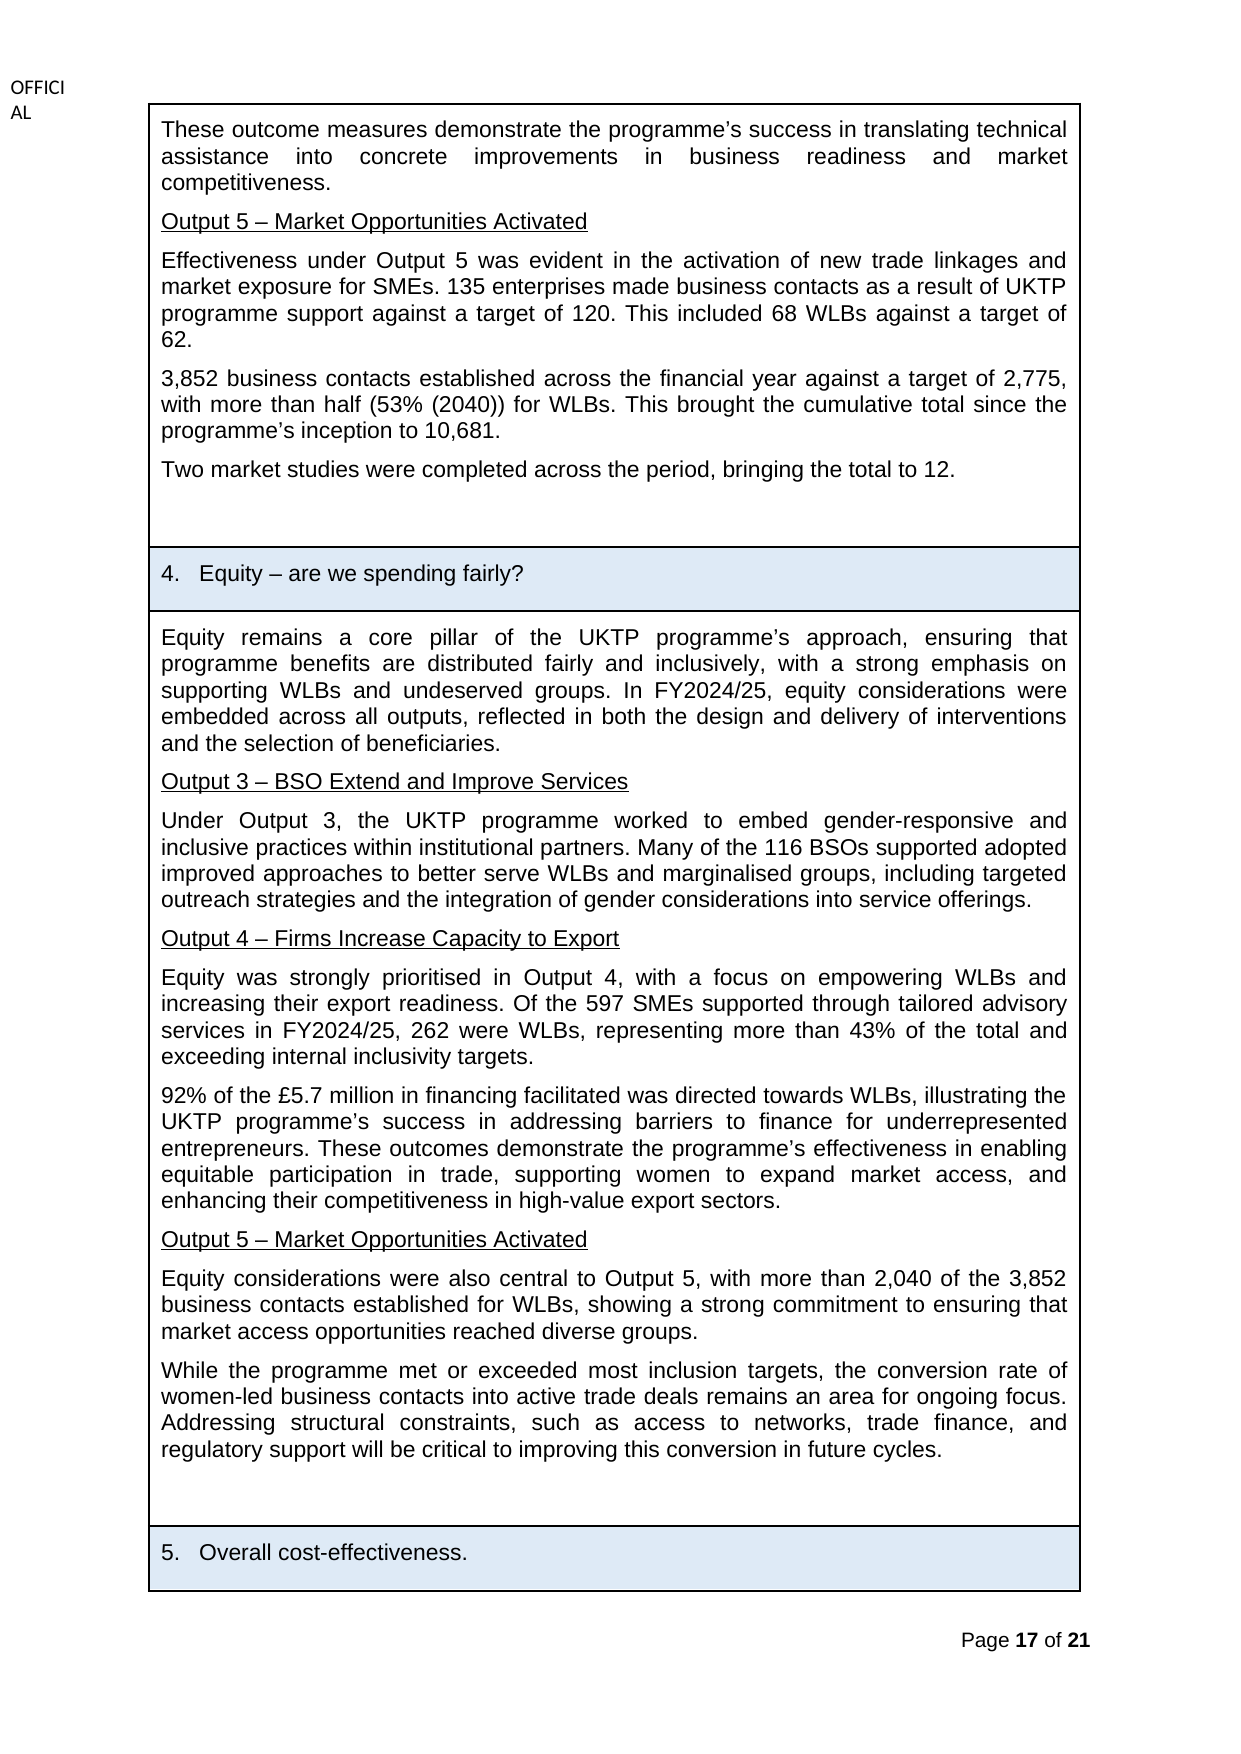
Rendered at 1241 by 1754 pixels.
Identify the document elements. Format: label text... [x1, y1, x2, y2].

table_cell Equity remains a core pillar of the UKTP programme’s approach, ensuring that programme benefits are distributed fairly and inclusively, with a strong emphasis on supporting WLBs and undeserved groups. In FY2024/25, equity considerations were embedded across all outputs, reflected in both the design and delivery of interventions and the selection of beneficiaries. Output 3 – BSO Extend and Improve Services Under Output 3, the UKTP programme worked to embed gender-responsive and inclusive practices within institutional partners. Many of the 116 BSOs supported adopted improved approaches to better serve WLBs and marginalised groups, including targeted outreach strategies and the integration of gender considerations into service offerings. Output 4 – Firms Increase Capacity to Export Equity was strongly prioritised in Output 4, with a focus on empowering WLBs and increasing their export readiness. Of the 597 SMEs supported through tailored advisory services in FY2024/25, 262 were WLBs, representing more than 43% of the total and exceeding internal inclusivity targets. 92% of the £5.7 million in financing facilitated was directed towards WLBs, illustrating the UKTP programme’s success in addressing barriers to finance for underrepresented entrepreneurs. These outcomes demonstrate the programme’s effectiveness in enabling equitable participation in trade, supporting women to expand market access, and enhancing their competitiveness in high-value export sectors. Output 5 – Market Opportunities Activated Equity considerations were also central to Output 5, with more than 2,040 of the 3,852 business contacts established for WLBs, showing a strong commitment to ensuring that market access opportunities reached diverse groups. While the programme met or exceeded most inclusion targets, the conversion rate of women-led business contacts into active trade deals remains an area for ongoing focus. Addressing structural constraints, such as access to networks, trade finance, and regulatory support will be critical to improving this conversion in future cycles. [150, 612, 1079, 1525]
table_cell These outcome measures demonstrate the programme’s success in translating technical assistance into concrete improvements in business readiness and market competitiveness. Output 5 – Market Opportunities Activated Effectiveness under Output 5 was evident in the activation of new trade linkages and market exposure for SMEs. 135 enterprises made business contacts as a result of UKTP programme support against a target of 120. This included 68 WLBs against a target of 62. 3,852 business contacts established across the financial year against a target of 2,775, with more than half (53% (2040)) for WLBs. This brought the cumulative total since the programme’s inception to 10,681. Two market studies were completed across the period, bringing the total to 12. [150, 105, 1079, 546]
table_cell 4. Equity – are we spending fairly? [150, 548, 1079, 610]
table_cell 5. Overall cost-effectiveness. [150, 1527, 1079, 1589]
